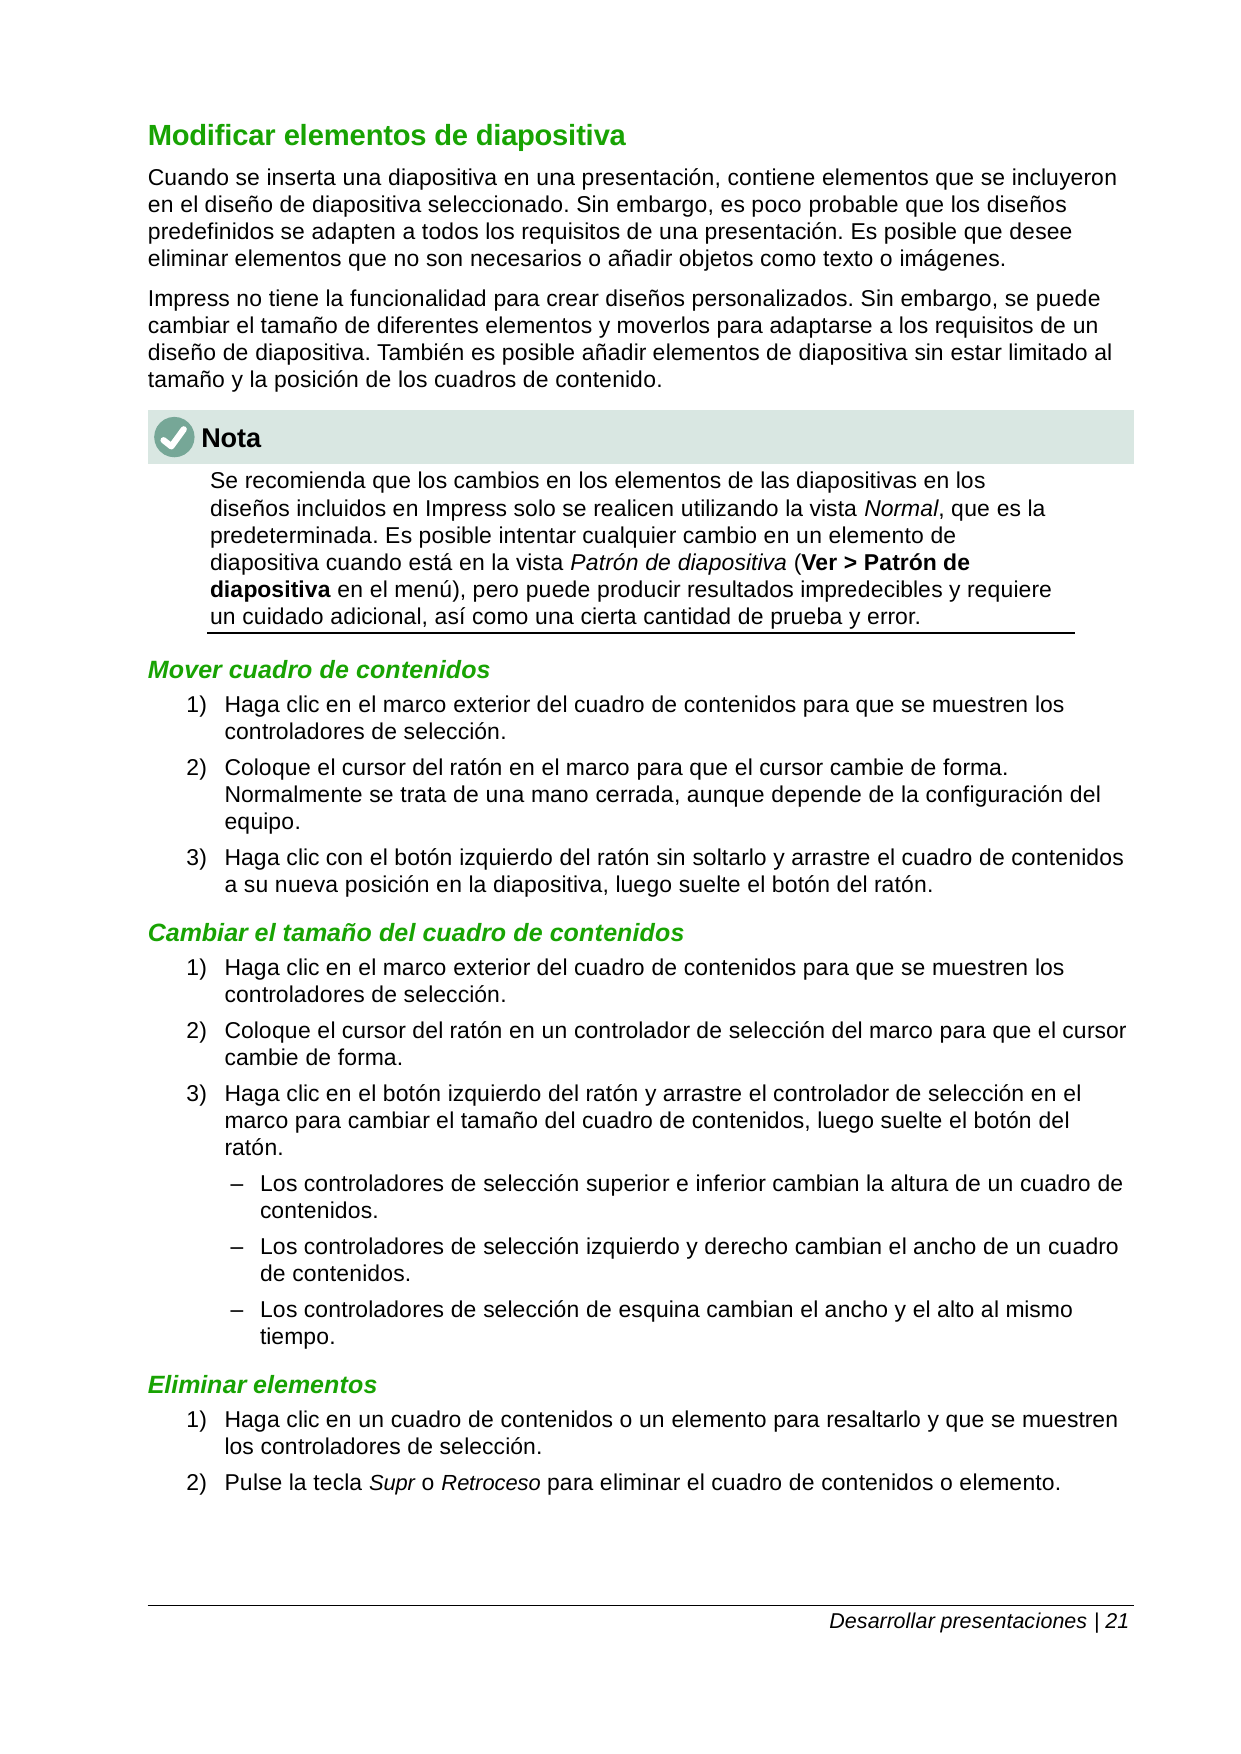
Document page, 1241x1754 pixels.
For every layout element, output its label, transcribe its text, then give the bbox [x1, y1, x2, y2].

subtitle Nota [148, 410, 1134, 464]
list Los controladores de selección izquierdo y derecho cambian el ancho de un cuadro de contenidos. [230, 1232, 1134, 1286]
text Cuando se inserta una diapositiva en una presentación, contiene elementos que se incluyeron en el diseño de diapositiva seleccionado. Sin embargo, es poco probable que los diseños predefinidos se adapten a todos los requisitos de una presentación. Es posible que desee eliminar elementos que no son necesarios o añadir objetos como texto o imágenes. [148, 163, 1134, 272]
list Coloque el cursor del ratón en el marco para que el cursor cambie de forma. Normalmente se trata de una mano cerrada, aunque depende de la configuración del equipo. [207, 753, 1134, 834]
list Pulse la tecla Supr o Retroceso para eliminar el cuadro de contenidos o elemento. [207, 1468, 1134, 1495]
subtitle Eliminar elementos [148, 1370, 1134, 1399]
list Haga clic en un cuadro de contenidos o un elemento para resaltarlo y que se muestren los controladores de selección. [207, 1405, 1134, 1459]
list Los controladores de selección superior e inferior cambian la altura de un cuadro de contenidos. [230, 1169, 1134, 1223]
text Se recomienda que los cambios en los elementos de las diapositivas en los diseños incluidos en Impress solo se realicen utilizando la vista Normal, que es la predeterminada. Es posible intentar cualquier cambio en un elemento de diapositiva cuando está en la vista Patrón de diapositiva (Ver > Patrón de diapositiva en el menú), pero puede producir resultados impredecibles y requiere un cuidado adicional, así como una cierta cantidad de prueba y error. [207, 464, 1075, 632]
list Haga clic en el botón izquierdo del ratón y arrastre el controlador de selección en el marco para cambiar el tamaño del cuadro de contenidos, luego suelte el botón del ratón. [207, 1079, 1134, 1160]
subtitle Cambiar el tamaño del cuadro de contenidos [148, 918, 1134, 947]
list Haga clic en el marco exterior del cuadro de contenidos para que se muestren los controladores de selección. [207, 690, 1134, 744]
list Haga clic en el marco exterior del cuadro de contenidos para que se muestren los controladores de selección. [207, 953, 1134, 1007]
list Haga clic con el botón izquierdo del ratón sin soltarlo y arrastre el cuadro de contenidos a su nueva posición en la diapositiva, luego suelte el botón del ratón. [207, 843, 1134, 897]
list Los controladores de selección de esquina cambian el ancho y el alto al mismo tiempo. [230, 1295, 1134, 1349]
subtitle Modificar elementos de diapositiva [148, 118, 1134, 152]
text Impress no tiene la funcionalidad para crear diseños personalizados. Sin embargo, se puede cambiar el tamaño de diferentes elementos y moverlos para adaptarse a los requisitos de un diseño de diapositiva. También es posible añadir elementos de diapositiva sin estar limitado al tamaño y la posición de los cuadros de contenido. [148, 284, 1134, 393]
list Coloque el cursor del ratón en un controlador de selección del marco para que el cursor cambie de forma. [207, 1016, 1134, 1070]
subtitle Mover cuadro de contenidos [148, 655, 1134, 684]
